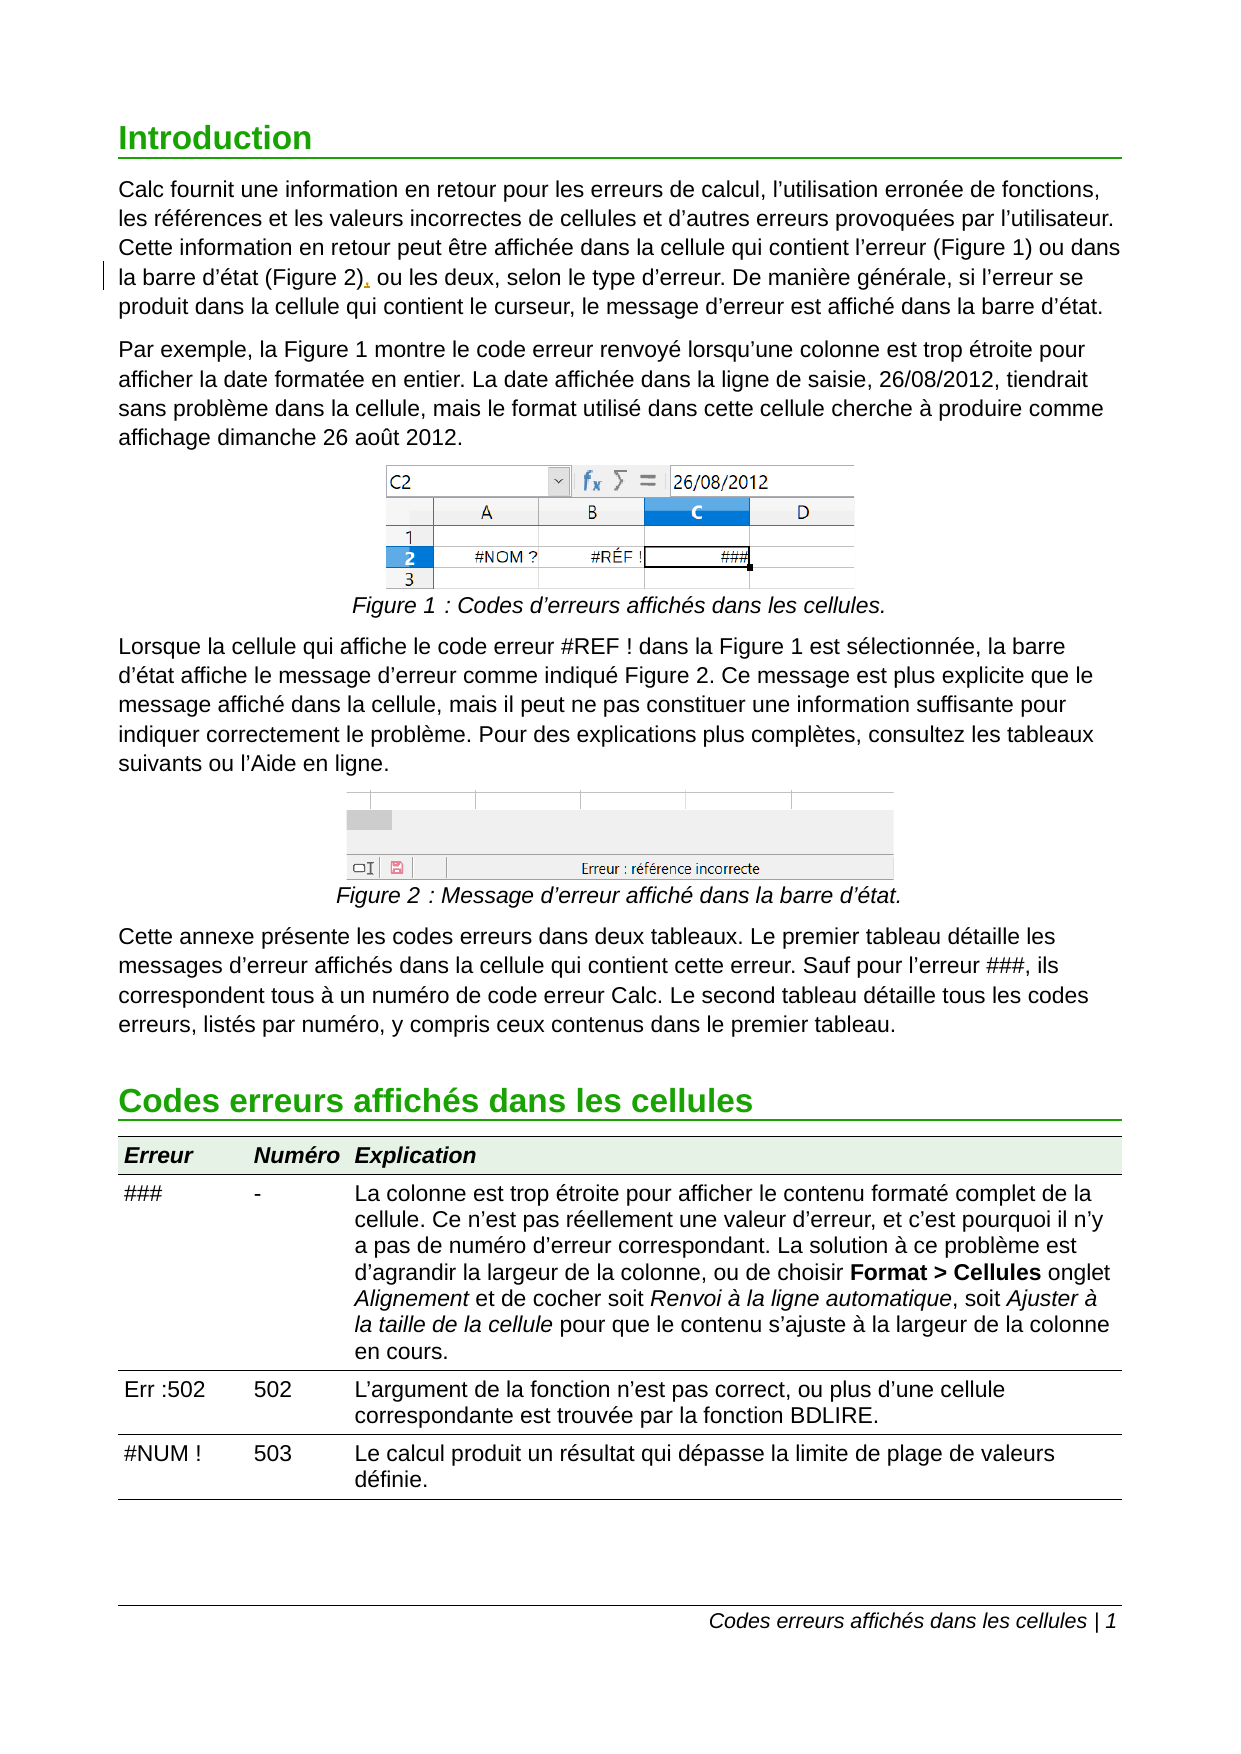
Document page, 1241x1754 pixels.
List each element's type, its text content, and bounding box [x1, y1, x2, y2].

text Figure 2 : Message d’erreur affiché dans la barre d’état. [118, 879, 1122, 909]
table_cell ### [118, 1175, 248, 1370]
table_cell Err :502 [118, 1371, 248, 1434]
picture [346, 790, 894, 880]
table_cell #NUM ! [118, 1435, 248, 1498]
table_cell L’argument de la fonction n’est pas correct, ou plus d’une cellule correspondante est trouvée par la fonction BDLIRE. [349, 1371, 1122, 1434]
text Lorsque la cellule qui affiche le code erreur #REF ! dans la Figure 1 est sélectionnée, la barre d’état affiche le message d’erreur comme indiqué Figure 2. Ce message est plus explicite que le message affiché dans la cellule, mais il peut ne pas constituer une information suffisante pour indiquer correctement le problème. Pour des explications plus complètes, consultez les tableaux suivants ou l’Aide en ligne. [118, 630, 1122, 776]
table_cell 502 [248, 1371, 348, 1434]
text Calc fournit une information en retour pour les erreurs de calcul, l’utilisation erronée de fonctions, les références et les valeurs incorrectes de cellules et d’autres erreurs provoquées par l’utilisateur. Cette information en retour peut être affichée dans la cellule qui contient l’erreur (Figure 1) ou dans la barre d’état (Figure 2), ou les deux, selon le type d’erreur. De manière générale, si l’erreur se produit dans la cellule qui contient le curseur, le message d’erreur est affiché dans la barre d’état. [118, 173, 1122, 319]
table_cell - [248, 1175, 348, 1370]
subtitle Codes erreurs affichés dans les cellules [118, 1081, 1122, 1119]
table_cell Le calcul produit un résultat qui dépasse la limite de plage de valeurs définie. [349, 1435, 1122, 1498]
text Par exemple, la Figure 1 montre le code erreur renvoyé lorsqu’une colonne est trop étroite pour afficher la date formatée en entier. La date affichée dans la ligne de saisie, 26/08/2012, tiendrait sans problème dans la cellule, mais le format utilisé dans cette cellule cherche à produire comme affichage dimanche 26 août 2012. [118, 334, 1122, 450]
text Cette annexe présente les codes erreurs dans deux tableaux. Le premier tableau détaille les messages d’erreur affichés dans la cellule qui contient cette erreur. Sauf pour l’erreur ###, ils correspondent tous à un numéro de code erreur Calc. Le second tableau détaille tous les codes erreurs, listés par numéro, y compris ceux contenus dans le premier tableau. [118, 920, 1122, 1037]
table_header Erreur [118, 1137, 248, 1174]
table_header Numéro [248, 1137, 348, 1174]
table_cell La colonne est trop étroite pour afficher le contenu formaté complet de la cellule. Ce n’est pas réellement une valeur d’erreur, et c’est pourquoi il n’y a pas de numéro d’erreur correspondant. La solution à ce problème est d’agrandir la largeur de la colonne, ou de choisir Format > Cellules onglet Alignement et de cocher soit Renvoi à la ligne automatique, soit Ajuster à la taille de la cellule pour que le contenu s’ajuste à la largeur de la colonne en cours. [349, 1175, 1122, 1370]
table_cell 503 [248, 1435, 348, 1498]
table_header Explication [349, 1137, 1122, 1174]
subtitle Introduction [118, 118, 1122, 157]
text Figure 1 : Codes d’erreurs affichés dans les cellules. [118, 589, 1122, 618]
picture [386, 465, 855, 589]
